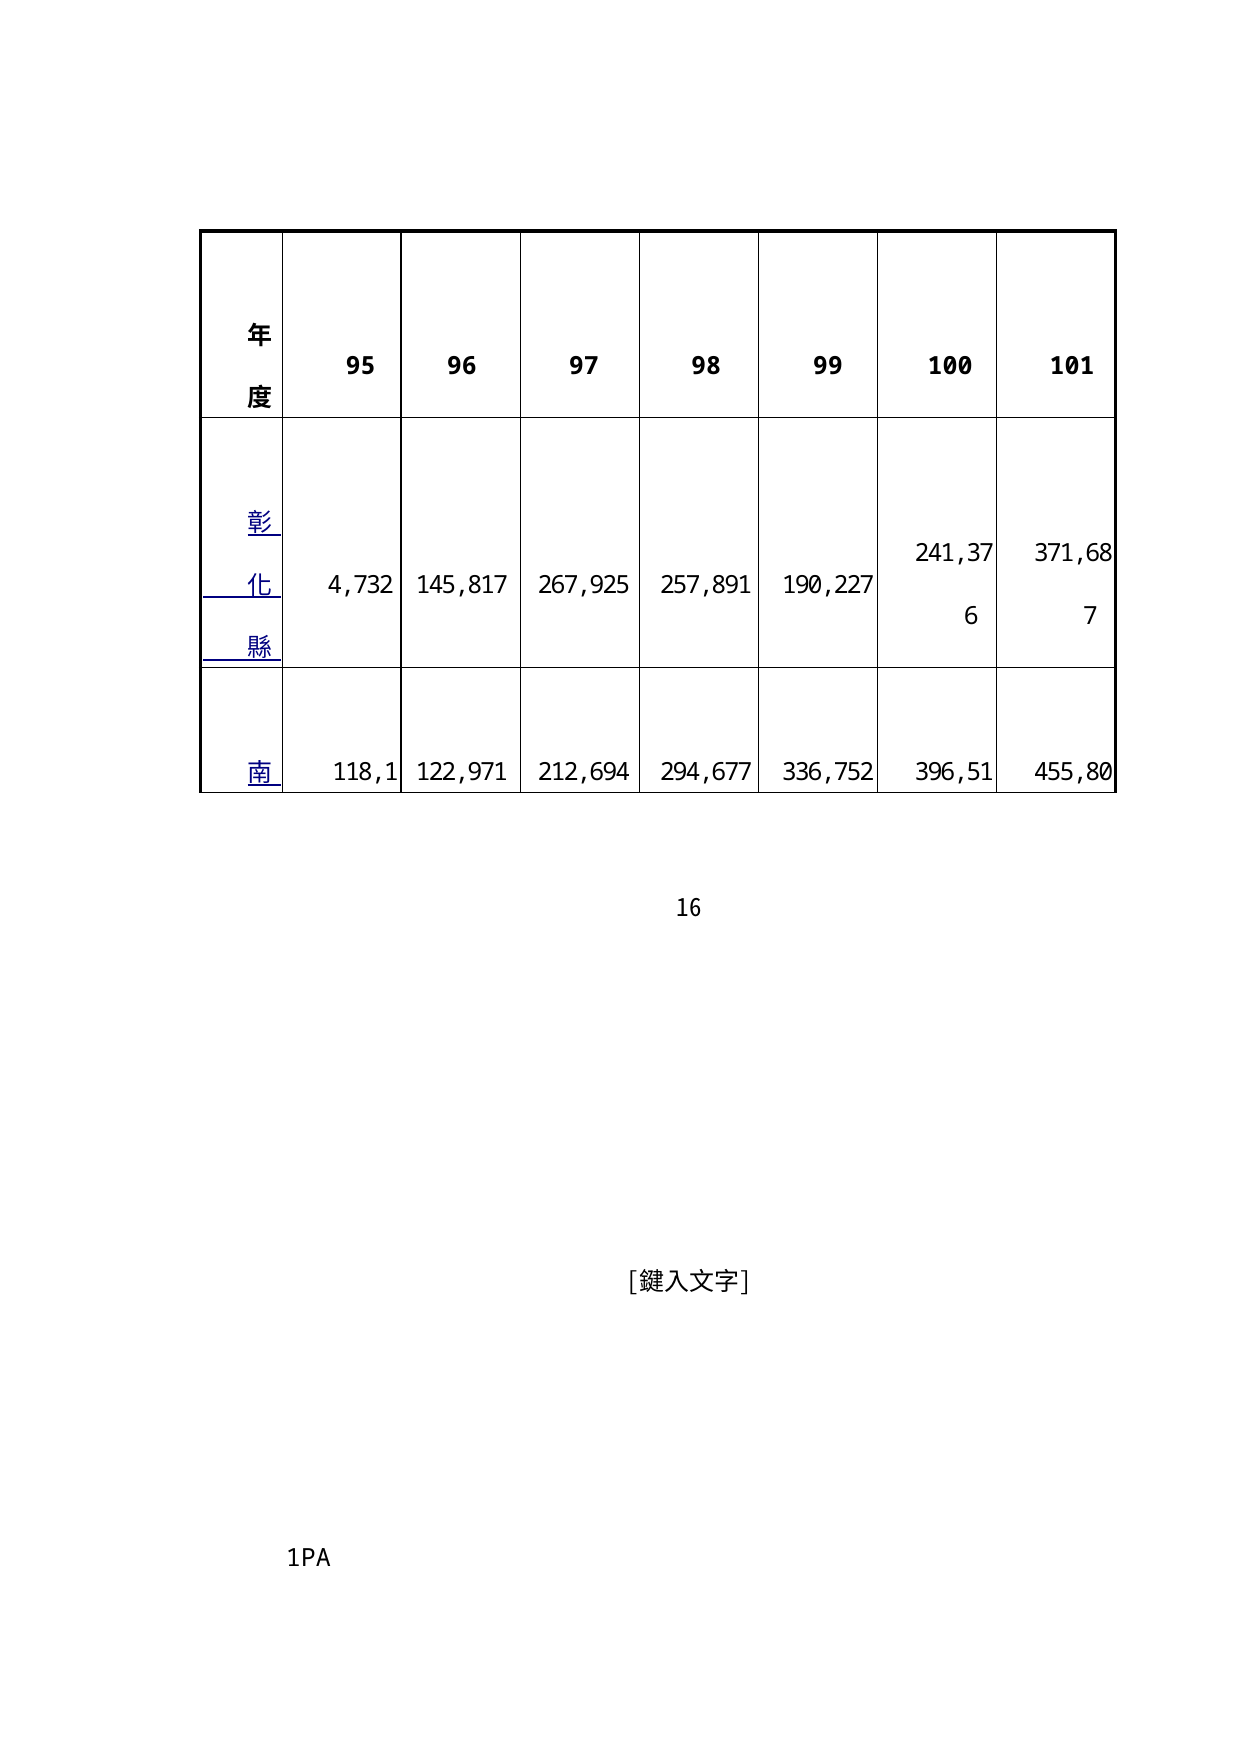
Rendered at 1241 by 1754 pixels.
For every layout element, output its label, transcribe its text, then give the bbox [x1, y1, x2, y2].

table_cell 336,752 [759, 668, 877, 792]
table_cell 彰化縣 [202, 418, 282, 667]
table_cell 南 [202, 668, 282, 792]
table_header 95 [283, 233, 400, 417]
table_cell 396,51 [878, 668, 996, 792]
table_cell 118,1 [283, 668, 400, 792]
table_cell 122,971 [402, 668, 520, 792]
table_cell 212,694 [521, 668, 639, 792]
table_header 97 [521, 233, 639, 417]
table_header 98 [640, 233, 758, 417]
table_cell 190,227 [759, 418, 877, 667]
table_cell 294,677 [640, 668, 758, 792]
table_cell 267,925 [521, 418, 639, 667]
table_cell 241,376 [878, 418, 996, 667]
table_cell 371,687 [997, 418, 1114, 667]
table_header 101 [997, 233, 1114, 417]
table_cell 145,817 [402, 418, 520, 667]
table_cell 257,891 [640, 418, 758, 667]
table_header 年度 [202, 233, 282, 417]
table_cell 4,732 [283, 418, 400, 667]
table_cell 455,80 [997, 668, 1114, 792]
table_header 96 [402, 233, 520, 417]
table_header 99 [759, 233, 877, 417]
table_header 100 [878, 233, 996, 417]
